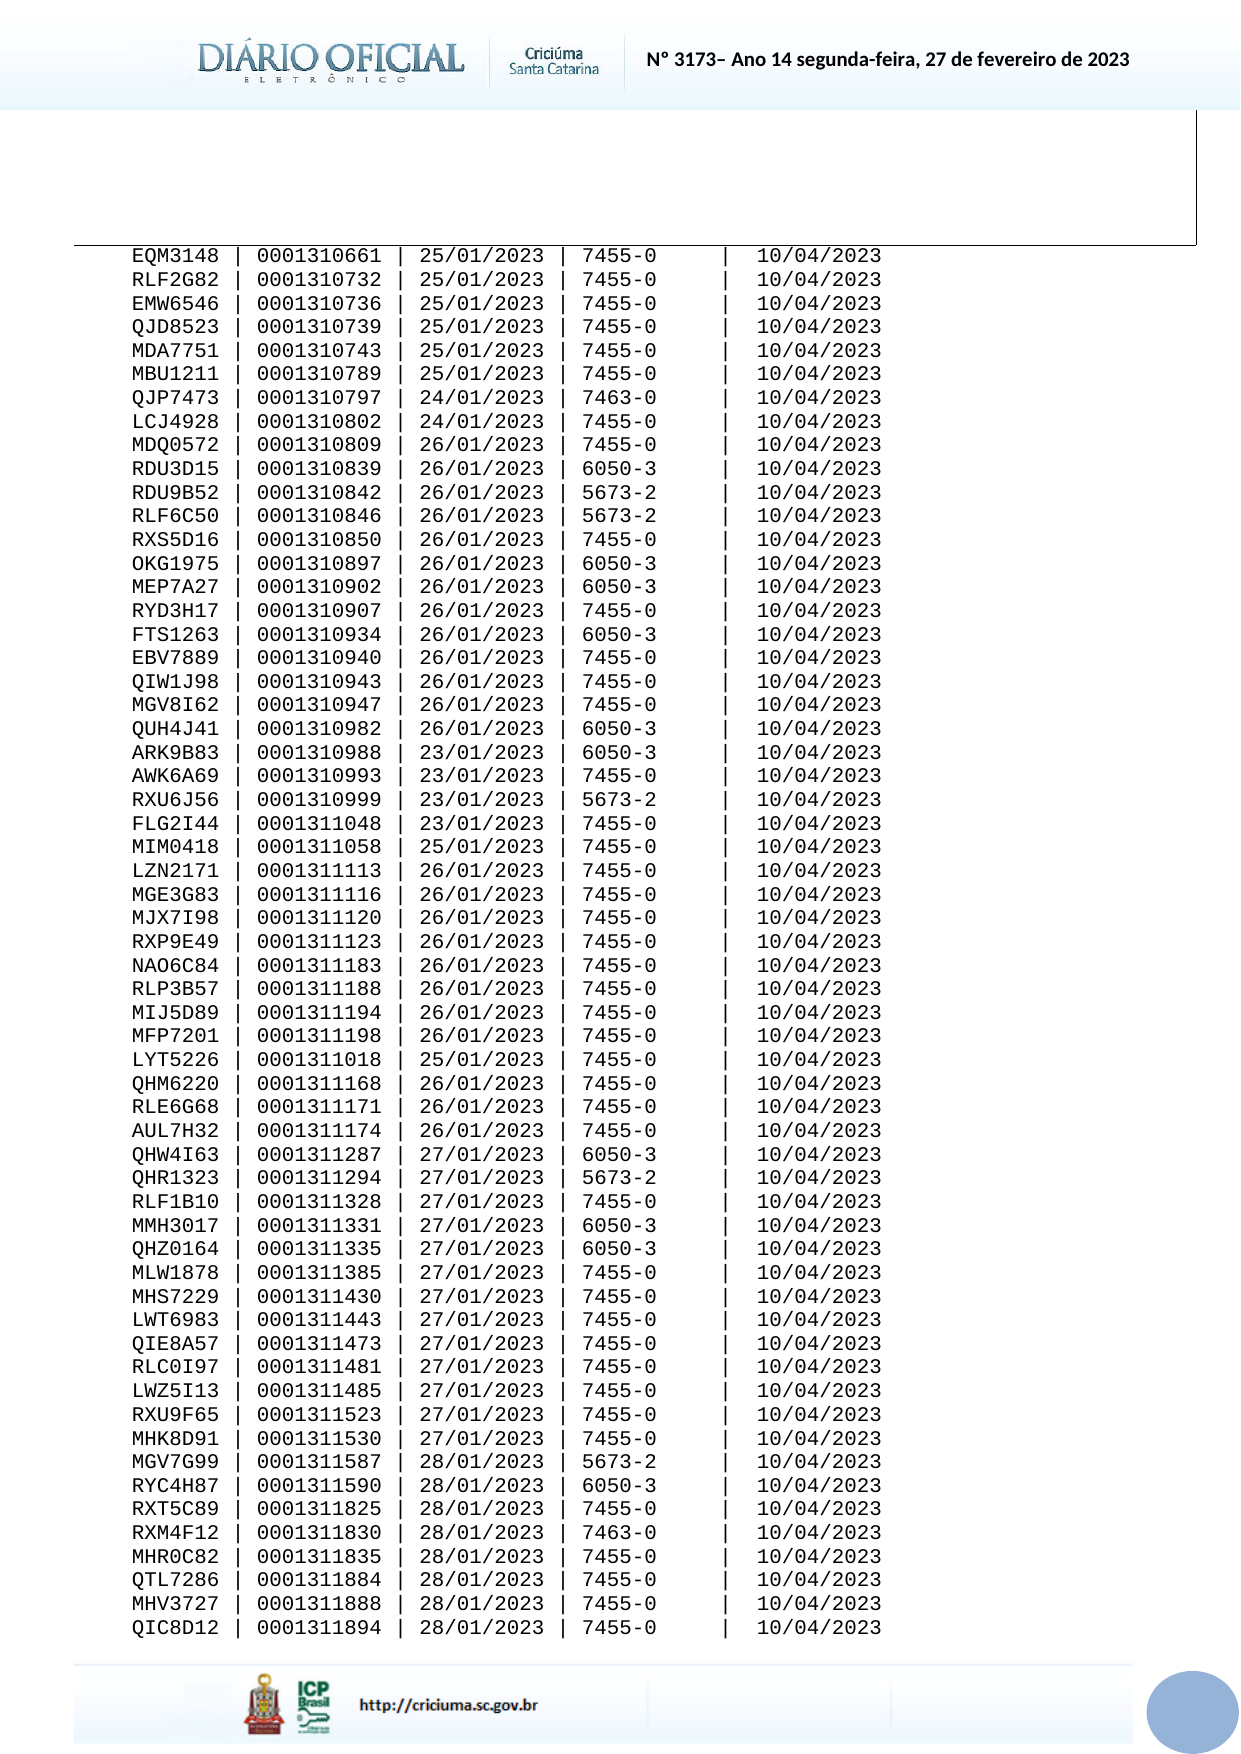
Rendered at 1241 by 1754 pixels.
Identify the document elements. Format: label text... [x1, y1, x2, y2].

text MGV7G99 | 0001311587 | 28/01/2023 | 5673-2 | 10/04/2023 [44, 1451, 1196, 1475]
text QHW4I63 | 0001311287 | 27/01/2023 | 6050-3 | 10/04/2023 [44, 1144, 1196, 1167]
text MLW1878 | 0001311385 | 27/01/2023 | 7455-0 | 10/04/2023 [44, 1262, 1196, 1286]
text RLF2G82 | 0001310732 | 25/01/2023 | 7455-0 | 10/04/2023 [44, 269, 1196, 292]
text RXP9E49 | 0001311123 | 26/01/2023 | 7455-0 | 10/04/2023 [44, 931, 1196, 954]
text AUL7H32 | 0001311174 | 26/01/2023 | 7455-0 | 10/04/2023 [44, 1120, 1196, 1144]
text RLF6C50 | 0001310846 | 26/01/2023 | 5673-2 | 10/04/2023 [44, 505, 1196, 529]
text RXU9F65 | 0001311523 | 27/01/2023 | 7455-0 | 10/04/2023 [44, 1404, 1196, 1427]
text LYT5226 | 0001311018 | 25/01/2023 | 7455-0 | 10/04/2023 [44, 1049, 1196, 1073]
text OKG1975 | 0001310897 | 26/01/2023 | 6050-3 | 10/04/2023 [44, 553, 1196, 576]
text MJX7I98 | 0001311120 | 26/01/2023 | 7455-0 | 10/04/2023 [44, 907, 1196, 931]
text MHR0C82 | 0001311835 | 28/01/2023 | 7455-0 | 10/04/2023 [44, 1546, 1196, 1569]
text LWZ5I13 | 0001311485 | 27/01/2023 | 7455-0 | 10/04/2023 [44, 1380, 1196, 1404]
text RLP3B57 | 0001311188 | 26/01/2023 | 7455-0 | 10/04/2023 [44, 978, 1196, 1002]
text MFP7201 | 0001311198 | 26/01/2023 | 7455-0 | 10/04/2023 [44, 1026, 1196, 1049]
text QHR1323 | 0001311294 | 27/01/2023 | 5673-2 | 10/04/2023 [44, 1167, 1196, 1191]
text MDQ0572 | 0001310809 | 26/01/2023 | 7455-0 | 10/04/2023 [44, 434, 1196, 458]
text MDA7751 | 0001310743 | 25/01/2023 | 7455-0 | 10/04/2023 [44, 340, 1196, 363]
text QHZ0164 | 0001311335 | 27/01/2023 | 6050-3 | 10/04/2023 [44, 1238, 1196, 1262]
text QIC8D12 | 0001311894 | 28/01/2023 | 7455-0 | 10/04/2023 [44, 1617, 1196, 1640]
text MHV3727 | 0001311888 | 28/01/2023 | 7455-0 | 10/04/2023 [44, 1593, 1196, 1617]
text QTL7286 | 0001311884 | 28/01/2023 | 7455-0 | 10/04/2023 [44, 1569, 1196, 1593]
text RDU3D15 | 0001310839 | 26/01/2023 | 6050-3 | 10/04/2023 [44, 458, 1196, 482]
text RLC0I97 | 0001311481 | 27/01/2023 | 7455-0 | 10/04/2023 [44, 1357, 1196, 1380]
text FTS1263 | 0001310934 | 26/01/2023 | 6050-3 | 10/04/2023 [44, 623, 1196, 647]
text RYC4H87 | 0001311590 | 28/01/2023 | 6050-3 | 10/04/2023 [44, 1475, 1196, 1498]
text QJP7473 | 0001310797 | 24/01/2023 | 7463-0 | 10/04/2023 [44, 387, 1196, 411]
text RXS5D16 | 0001310850 | 26/01/2023 | 7455-0 | 10/04/2023 [44, 529, 1196, 553]
text QIW1J98 | 0001310943 | 26/01/2023 | 7455-0 | 10/04/2023 [44, 671, 1196, 694]
text MEP7A27 | 0001310902 | 26/01/2023 | 6050-3 | 10/04/2023 [44, 576, 1196, 600]
text QJD8523 | 0001310739 | 25/01/2023 | 7455-0 | 10/04/2023 [44, 316, 1196, 340]
text MGV8I62 | 0001310947 | 26/01/2023 | 7455-0 | 10/04/2023 [44, 694, 1196, 718]
text NAO6C84 | 0001311183 | 26/01/2023 | 7455-0 | 10/04/2023 [44, 954, 1196, 978]
text MIJ5D89 | 0001311194 | 26/01/2023 | 7455-0 | 10/04/2023 [44, 1002, 1196, 1026]
text LCJ4928 | 0001310802 | 24/01/2023 | 7455-0 | 10/04/2023 [44, 411, 1196, 434]
text RLF1B10 | 0001311328 | 27/01/2023 | 7455-0 | 10/04/2023 [44, 1191, 1196, 1215]
text MBU1211 | 0001310789 | 25/01/2023 | 7455-0 | 10/04/2023 [44, 363, 1196, 387]
text EQM3148 | 0001310661 | 25/01/2023 | 7455-0 | 10/04/2023 [44, 245, 1196, 269]
text QIE8A57 | 0001311473 | 27/01/2023 | 7455-0 | 10/04/2023 [44, 1333, 1196, 1357]
text RXU6J56 | 0001310999 | 23/01/2023 | 5673-2 | 10/04/2023 [44, 789, 1196, 813]
text ARK9B83 | 0001310988 | 23/01/2023 | 6050-3 | 10/04/2023 [44, 742, 1196, 765]
text MHS7229 | 0001311430 | 27/01/2023 | 7455-0 | 10/04/2023 [44, 1286, 1196, 1309]
text MIM0418 | 0001311058 | 25/01/2023 | 7455-0 | 10/04/2023 [44, 836, 1196, 860]
text RDU9B52 | 0001310842 | 26/01/2023 | 5673-2 | 10/04/2023 [44, 482, 1196, 505]
text QHM6220 | 0001311168 | 26/01/2023 | 7455-0 | 10/04/2023 [44, 1073, 1196, 1096]
text RXT5C89 | 0001311825 | 28/01/2023 | 7455-0 | 10/04/2023 [44, 1498, 1196, 1522]
text MMH3017 | 0001311331 | 27/01/2023 | 6050-3 | 10/04/2023 [44, 1215, 1196, 1238]
text QUH4J41 | 0001310982 | 26/01/2023 | 6050-3 | 10/04/2023 [44, 718, 1196, 742]
text MHK8D91 | 0001311530 | 27/01/2023 | 7455-0 | 10/04/2023 [44, 1427, 1196, 1451]
text FLG2I44 | 0001311048 | 23/01/2023 | 7455-0 | 10/04/2023 [44, 813, 1196, 836]
text EMW6546 | 0001310736 | 25/01/2023 | 7455-0 | 10/04/2023 [44, 292, 1196, 316]
text AWK6A69 | 0001310993 | 23/01/2023 | 7455-0 | 10/04/2023 [44, 765, 1196, 789]
text LWT6983 | 0001311443 | 27/01/2023 | 7455-0 | 10/04/2023 [44, 1309, 1196, 1333]
text EBV7889 | 0001310940 | 26/01/2023 | 7455-0 | 10/04/2023 [44, 647, 1196, 671]
text RYD3H17 | 0001310907 | 26/01/2023 | 7455-0 | 10/04/2023 [44, 600, 1196, 623]
text RLE6G68 | 0001311171 | 26/01/2023 | 7455-0 | 10/04/2023 [44, 1096, 1196, 1120]
text LZN2171 | 0001311113 | 26/01/2023 | 7455-0 | 10/04/2023 [44, 860, 1196, 884]
text RXM4F12 | 0001311830 | 28/01/2023 | 7463-0 | 10/04/2023 [44, 1522, 1196, 1546]
text MGE3G83 | 0001311116 | 26/01/2023 | 7455-0 | 10/04/2023 [44, 884, 1196, 907]
